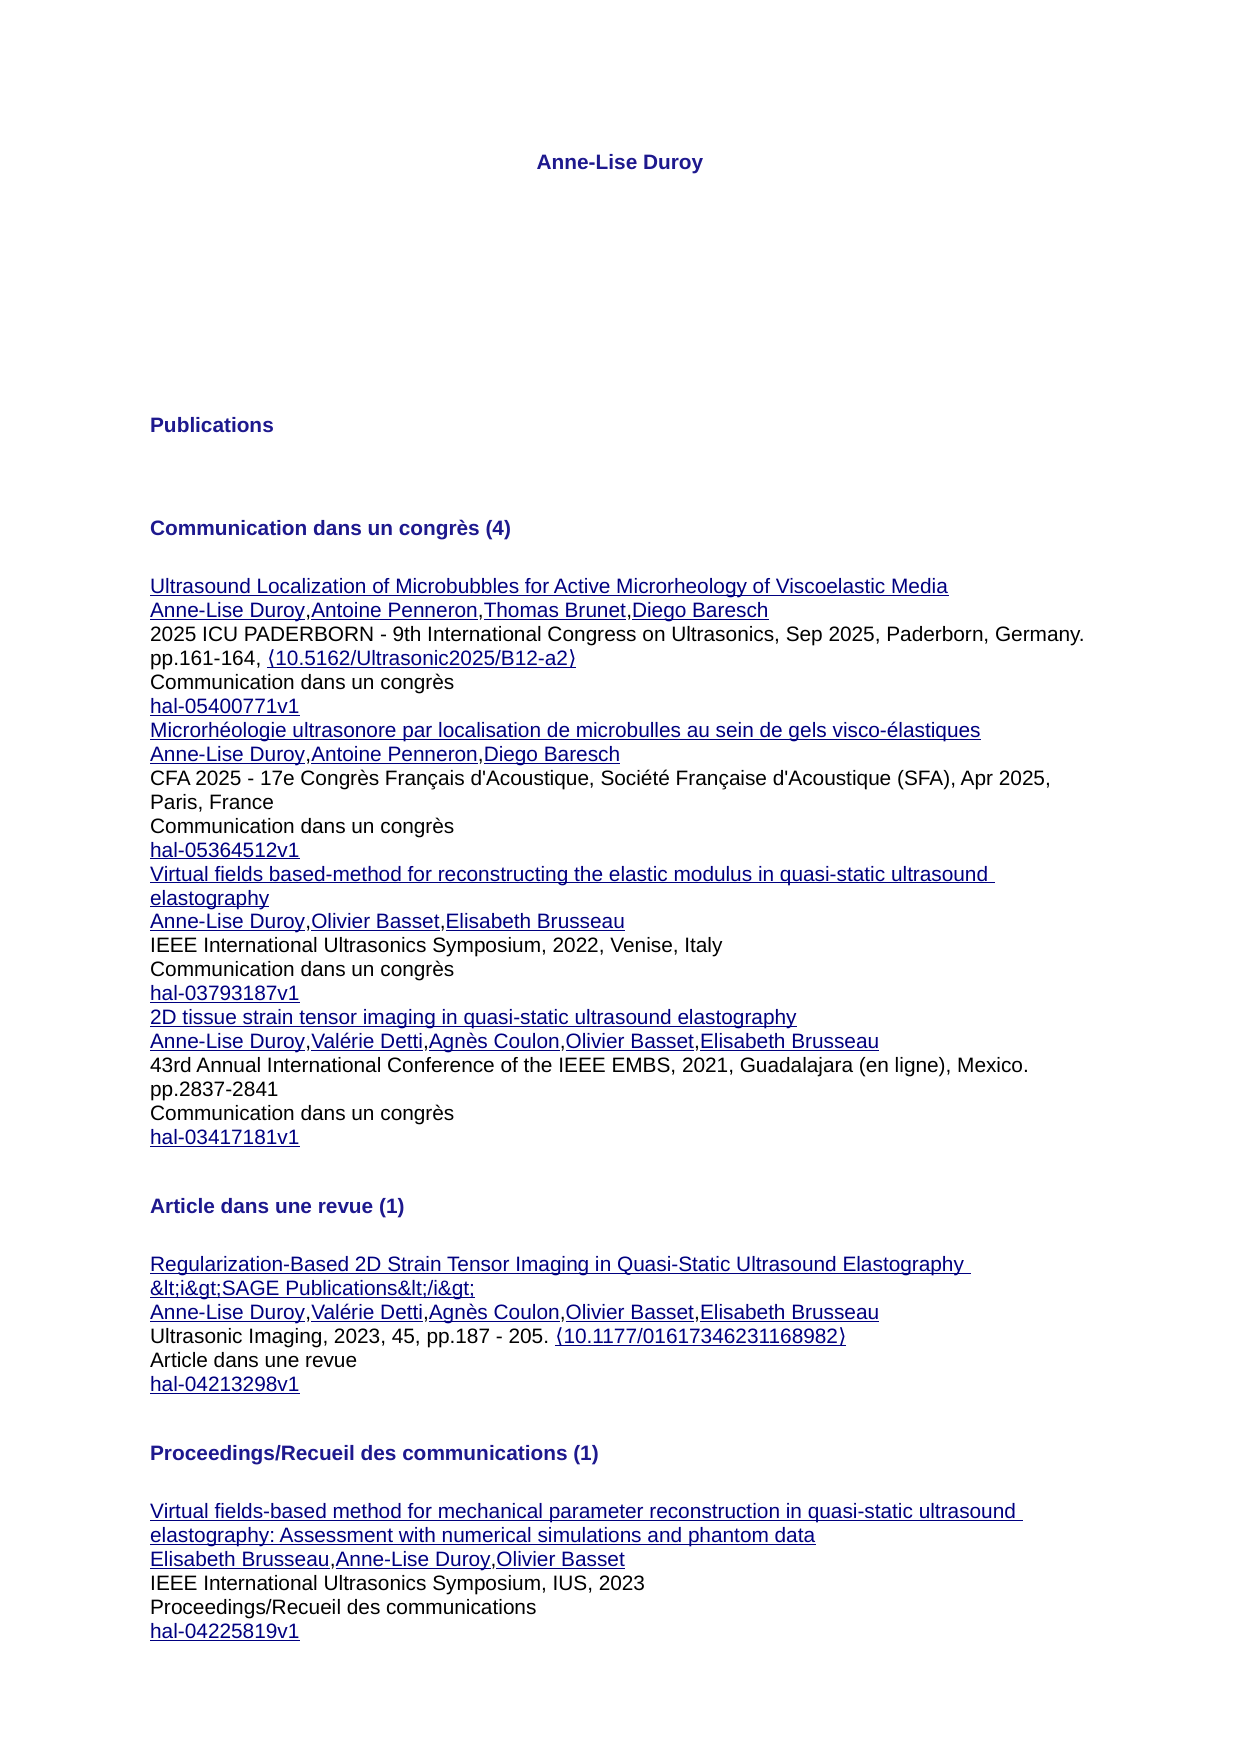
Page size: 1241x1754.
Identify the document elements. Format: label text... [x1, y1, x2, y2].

subtitle Publications [150, 412, 1090, 436]
subtitle Article dans une revue (1) [150, 1194, 1090, 1218]
subtitle Communication dans un congrès (4) [150, 516, 1090, 539]
table_header Ultrasound Localization of Microbubbles for Active Microrheology of Viscoelastic Media Anne-Lise Duroy,Antoine Penneron,Thomas Brunet,Diego Baresch 2025 ICU PADERBORN - 9th International Congress on Ultrasonics, Sep 2025, Paderborn, Germany. pp.161-164, ⟨10.5162/Ultrasonic2025/B12-a2⟩ Communication dans un congrès hal-05400771v1 [150, 574, 1090, 718]
table_cell Virtual fields based-method for reconstructing the elastic modulus in quasi-static ultrasound elastography Anne-Lise Duroy,Olivier Basset,Elisabeth Brusseau IEEE International Ultrasonics Symposium, 2022, Venise, Italy Communication dans un congrès hal-03793187v1 [150, 861, 1090, 1005]
table_header Regularization-Based 2D Strain Tensor Imaging in Quasi-Static Ultrasound Elastography &lt;i&gt;SAGE Publications&lt;/i&gt; Anne-Lise Duroy,Valérie Detti,Agnès Coulon,Olivier Basset,Elisabeth Brusseau Ultrasonic Imaging, 2023, 45, pp.187 - 205. ⟨10.1177/01617346231168982⟩ Article dans une revue hal-04213298v1 [150, 1252, 1090, 1396]
table_cell Microrhéologie ultrasonore par localisation de microbulles au sein de gels visco-élastiques Anne-Lise Duroy,Antoine Penneron,Diego Baresch CFA 2025 - 17e Congrès Français d'Acoustique, Société Française d'Acoustique (SFA), Apr 2025, Paris, France Communication dans un congrès hal-05364512v1 [150, 718, 1090, 861]
table_cell 2D tissue strain tensor imaging in quasi-static ultrasound elastography Anne-Lise Duroy,Valérie Detti,Agnès Coulon,Olivier Basset,Elisabeth Brusseau 43rd Annual International Conference of the IEEE EMBS, 2021, Guadalajara (en ligne), Mexico. pp.2837-2841 Communication dans un congrès hal-03417181v1 [150, 1005, 1090, 1149]
table_header Virtual fields-based method for mechanical parameter reconstruction in quasi-static ultrasound elastography: Assessment with numerical simulations and phantom data Elisabeth Brusseau,Anne-Lise Duroy,Olivier Basset IEEE International Ultrasonics Symposium, IUS, 2023 Proceedings/Recueil des communications hal-04225819v1 [150, 1499, 1090, 1643]
subtitle Anne-Lise Duroy [150, 150, 1090, 174]
subtitle Proceedings/Recueil des communications (1) [150, 1441, 1090, 1464]
